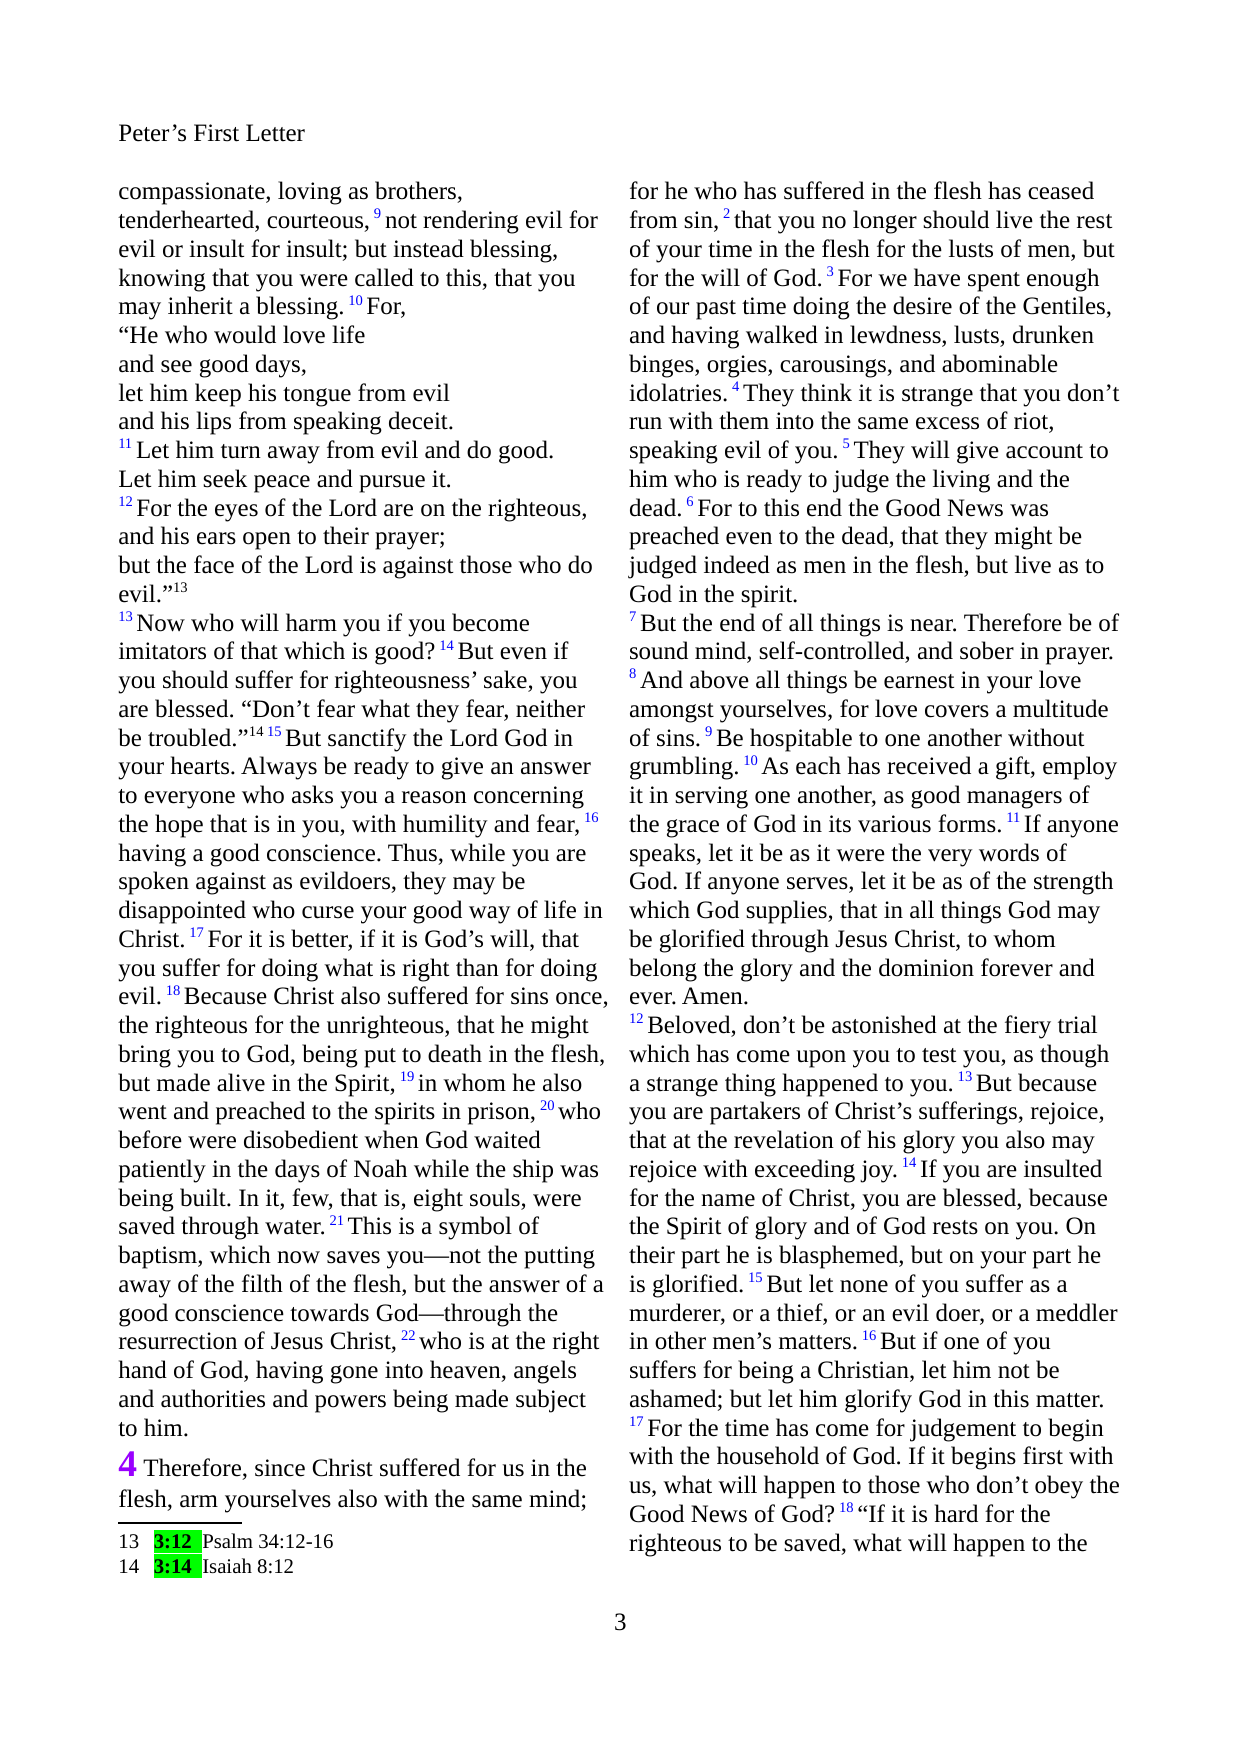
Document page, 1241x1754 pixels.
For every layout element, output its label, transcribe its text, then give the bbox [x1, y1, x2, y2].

text 11 Let him turn away from evil and do good. [118, 435, 611, 464]
text but the face of the Lord is against those who do evil.” [118, 550, 611, 608]
text and see good days, [118, 349, 611, 378]
text 12 Beloved, don’t be astonished at the fiery trial which has come upon you to test you, as though a strange thing happened to you. 13 But because you are partakers of Christ’s sufferings, rejoice, that at the revelation of his glory you also may rejoice with exceeding joy. 14 If you are insulted for the name of Christ, you are blessed, because the Spirit of glory and of God rests on you. On their part he is blasphemed, but on your part he is glorified. 15 But let none of you suffer as a murderer, or a thief, or an evil doer, or a meddler in other men’s matters. 16 But if one of you suffers for being a Christian, let him not be ashamed; but let him glorify God in this matter. 17 For the time has come for judgement to begin with the household of God. If it begins first with us, what will happen to those who don’t obey the Good News of God? 18 “If it is hard for the righteous to be saved, what will happen to the [629, 1010, 1122, 1556]
text compassionate, loving as brothers, tenderhearted, courteous, 9 not rendering evil for evil or insult for insult; but instead blessing, knowing that you were called to this, that you may inherit a blessing. 10 For, [118, 176, 611, 320]
text 3:12 Psalm 34:12-16 [118, 1529, 611, 1553]
text and his ears open to their prayer; [118, 521, 611, 550]
text “He who would love life [118, 320, 611, 349]
text 13 Now who will harm you if you become imitators of that which is good? 14 But even if you should suffer for righteousness’ sake, you are blessed. “Don’t fear what they fear, neither be troubled.” 15 But sanctify the Lord God in your hearts. Always be ready to give an answer to everyone who asks you a reason concerning the hope that is in you, with humility and fear, 16 having a good conscience. Thus, while you are spoken against as evildoers, they may be disappointed who curse your good way of life in Christ. 17 For it is better, if it is God’s will, that you suffer for doing what is right than for doing evil. 18 Because Christ also suffered for sins once, the righteous for the unrighteous, that he might bring you to God, being put to death in the flesh, but made alive in the Spirit, 19 in whom he also went and preached to the spirits in prison, 20 who before were disobedient when God waited patiently in the days of Noah while the ship was being built. In it, few, that is, eight souls, were saved through water. 21 This is a symbol of baptism, which now saves you—not the putting away of the filth of the flesh, but the answer of a good conscience towards God—through the resurrection of Jesus Christ, 22 who is at the right hand of God, having gone into heaven, angels and authorities and powers being made subject to him. [118, 608, 611, 1441]
text let him keep his tongue from evil [118, 378, 611, 406]
text and his lips from speaking deceit. [118, 406, 611, 435]
text 7 But the end of all things is near. Therefore be of sound mind, self-controlled, and sober in prayer. 8 And above all things be earnest in your love amongst yourselves, for love covers a multitude of sins. 9 Be hospitable to one another without grumbling. 10 As each has received a gift, employ it in serving one another, as good managers of the grace of God in its various forms. 11 If anyone speaks, let it be as it were the very words of God. If anyone serves, let it be as of the strength which God supplies, that in all things God may be glorified through Jesus Christ, to whom belong the glory and the dominion forever and ever. Amen. [629, 608, 1122, 1010]
text for he who has suffered in the flesh has ceased from sin, 2 that you no longer should live the rest of your time in the flesh for the lusts of men, but for the will of God. 3 For we have spent enough of our past time doing the desire of the Gentiles, and having walked in lewdness, lusts, drunken binges, orgies, carousings, and abominable idolatries. 4 They think it is strange that you don’t run with them into the same excess of riot, speaking evil of you. 5 They will give account to him who is ready to judge the living and the dead. 6 For to this end the Good News was preached even to the dead, that they might be judged indeed as men in the flesh, but live as to God in the spirit. [629, 176, 1122, 608]
text Let him seek peace and pursue it. [118, 464, 611, 493]
text 4 Therefore, since Christ suffered for us in the flesh, arm yourselves also with the same mind; [118, 1441, 611, 1513]
text 3:14 Isaiah 8:12 [118, 1553, 611, 1578]
text 12 For the eyes of the Lord are on the righteous, [118, 493, 611, 521]
